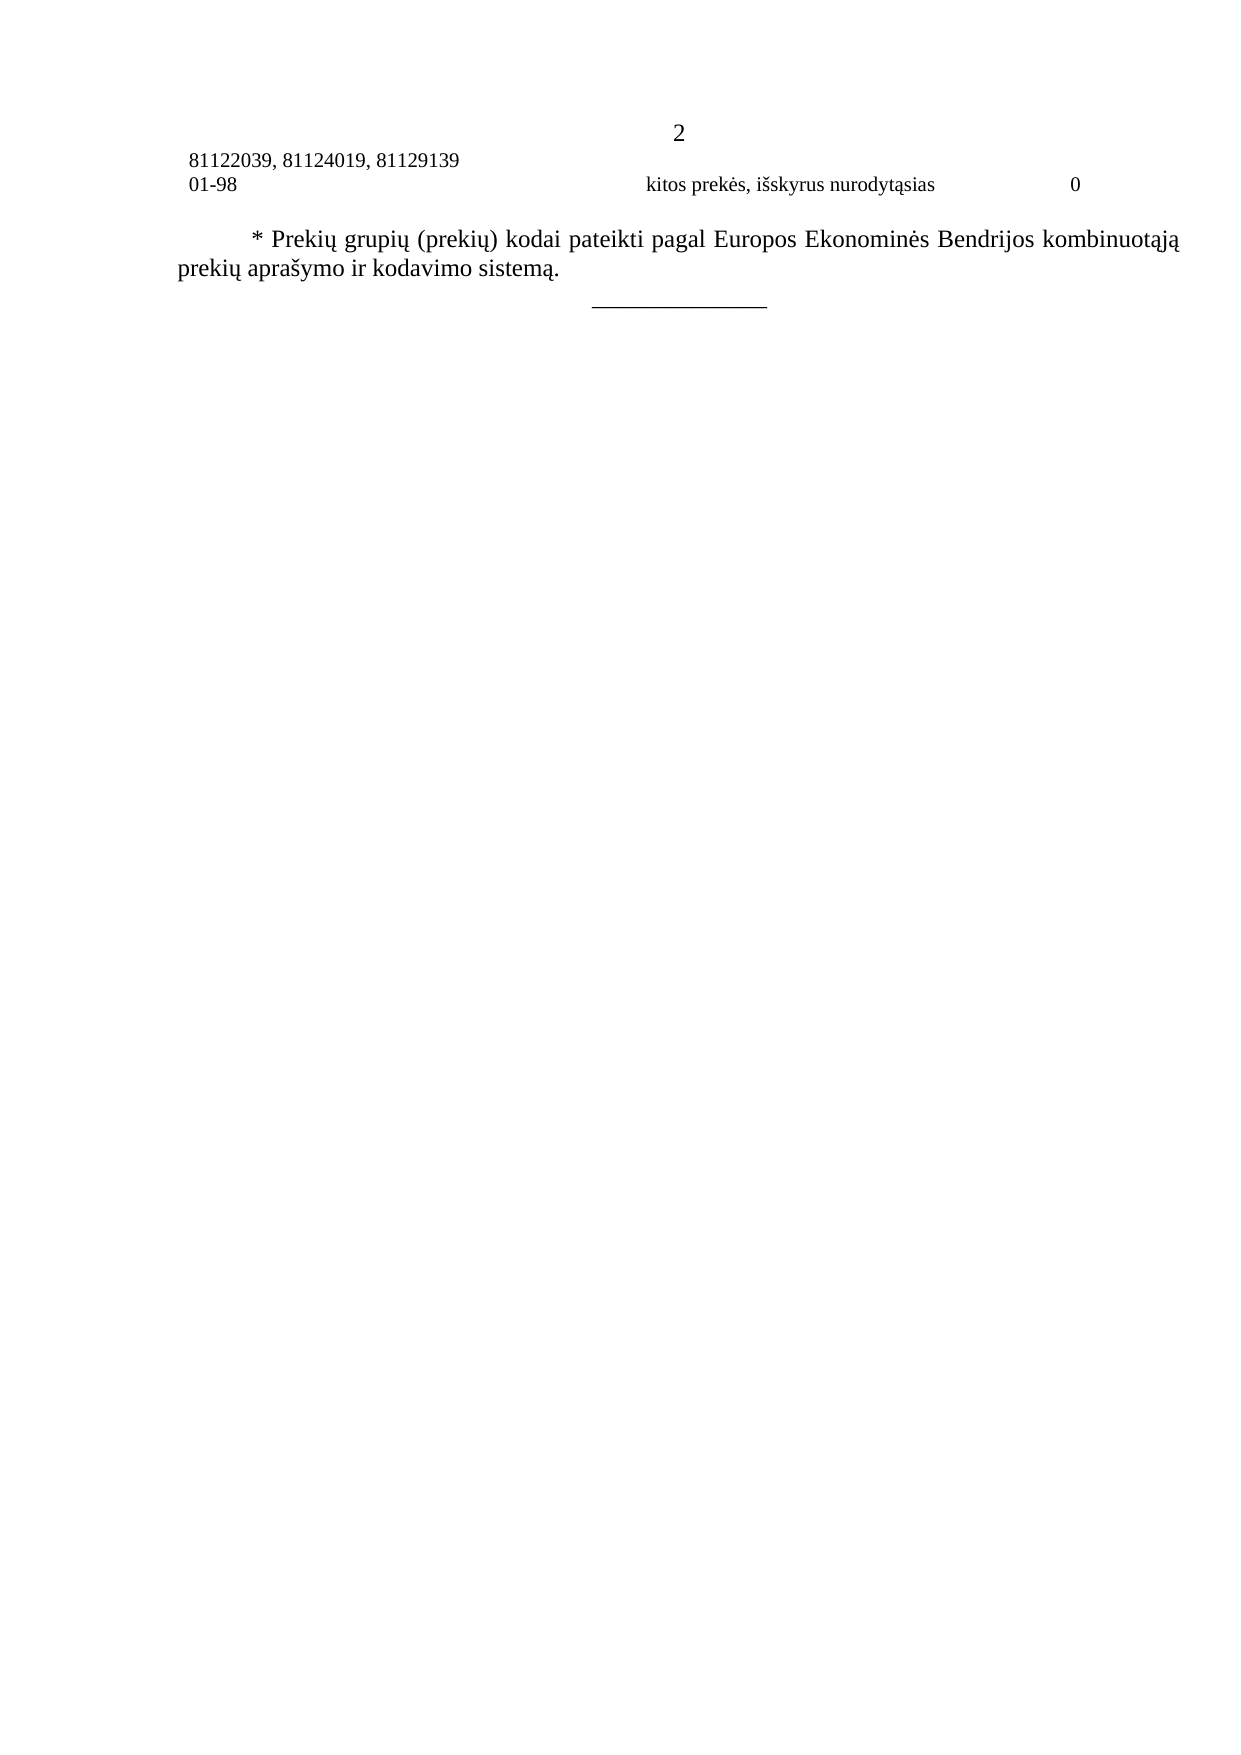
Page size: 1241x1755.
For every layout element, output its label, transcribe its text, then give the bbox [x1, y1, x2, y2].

table_cell 81122039, 81124019, 81129139 [177, 148, 634, 172]
table_cell [635, 148, 1059, 172]
table_cell kitos prekės, išskyrus nurodytąsias [635, 172, 1059, 196]
text * Prekių grupių (prekių) kodai pateikti pagal Europos Ekonominės Bendrijos kombinuotąją prekių aprašymo ir kodavimo sistemą. [177, 224, 1181, 282]
text ______________ [177, 282, 1181, 311]
table_cell 0 [1059, 172, 1181, 196]
table_cell [1059, 148, 1181, 172]
table_cell 01-98 [177, 172, 634, 196]
